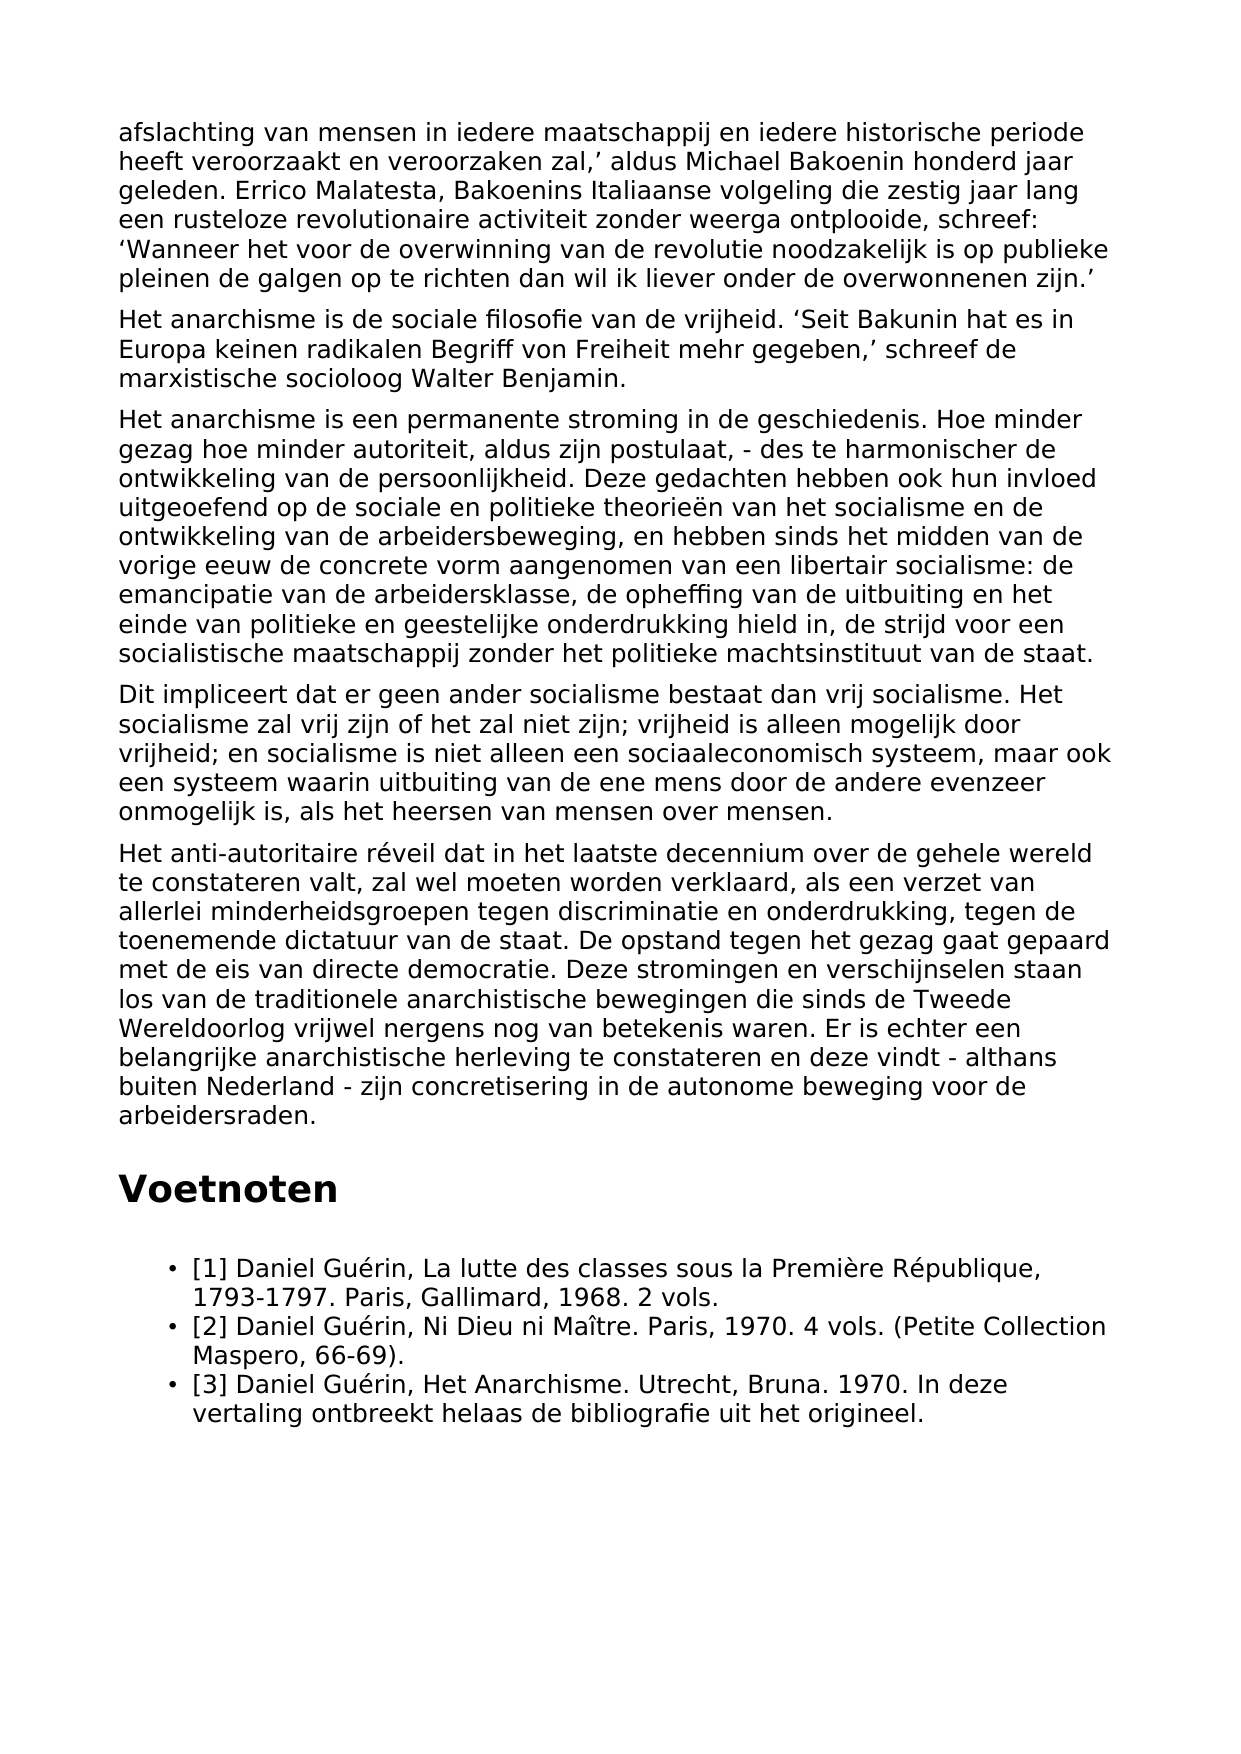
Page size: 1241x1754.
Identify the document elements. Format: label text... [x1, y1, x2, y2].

text afslachting van mensen in iedere maatschappij en iedere historische periode heeft veroorzaakt en veroorzaken zal,’ aldus Michael Bakoenin honderd jaar geleden. Errico Malatesta, Bakoenins Italiaanse volgeling die zestig jaar lang een rusteloze revolutionaire activiteit zonder weerga ontplooide, schreef: ‘Wanneer het voor de overwinning van de revolutie noodzakelijk is op publieke pleinen de galgen op te richten dan wil ik liever onder de overwonnenen zijn.’ [118, 118, 1122, 293]
text Het anarchisme is de sociale filosofie van de vrijheid. ‘Seit Bakunin hat es in Europa keinen radikalen Begriff von Freiheit mehr gegeben,’ schreef de marxistische socioloog Walter Benjamin. [118, 306, 1122, 393]
text Het anti-autoritaire réveil dat in het laatste decennium over de gehele wereld te constateren valt, zal wel moeten worden verklaard, als een verzet van allerlei minderheidsgroepen tegen discriminatie en onderdrukking, tegen de toenemende dictatuur van de staat. De opstand tegen het gezag gaat gepaard met de eis van directe democratie. Deze stromingen en verschijnselen staan los van de traditionele anarchistische bewegingen die sinds de Tweede Wereldoorlog vrijwel nergens nog van betekenis waren. Er is echter een belangrijke anarchistische herleving te constateren en deze vindt - althans buiten Nederland - zijn concretisering in de autonome beweging voor de arbeidersraden. [118, 839, 1122, 1131]
list [3] Daniel Guérin, Het Anarchisme. Utrecht, Bruna. 1970. In deze vertaling ontbreekt helaas de bibliografie uit het origineel. [177, 1370, 1122, 1429]
text Het anarchisme is een permanente stroming in de geschiedenis. Hoe minder gezag hoe minder autoriteit, aldus zijn postulaat, - des te harmonischer de ontwikkeling van de persoonlijkheid. Deze gedachten hebben ook hun invloed uitgeoefend op de sociale en politieke theorieën van het socialisme en de ontwikkeling van de arbeidersbeweging, en hebben sinds het midden van de vorige eeuw de concrete vorm aangenomen van een libertair socialisme: de emancipatie van de arbeidersklasse, de opheffing van de uitbuiting en het einde van politieke en geestelijke onderdrukking hield in, de strijd voor een socialistische maatschappij zonder het politieke machtsinstituut van de staat. [118, 406, 1122, 668]
list [2] Daniel Guérin, Ni Dieu ni Maître. Paris, 1970. 4 vols. (Petite Collection Maspero, 66-69). [177, 1312, 1122, 1370]
list [1] Daniel Guérin, La lutte des classes sous la Première République, 1793-1797. Paris, Gallimard, 1968. 2 vols. [177, 1254, 1122, 1312]
subtitle Voetnoten [118, 1168, 1122, 1212]
text Dit impliceert dat er geen ander socialisme bestaat dan vrij socialisme. Het socialisme zal vrij zijn of het zal niet zijn; vrijheid is alleen mogelijk door vrijheid; en socialisme is niet alleen een sociaaleconomisch systeem, maar ook een systeem waarin uitbuiting van de ene mens door de andere evenzeer onmogelijk is, als het heersen van mensen over mensen. [118, 681, 1122, 826]
